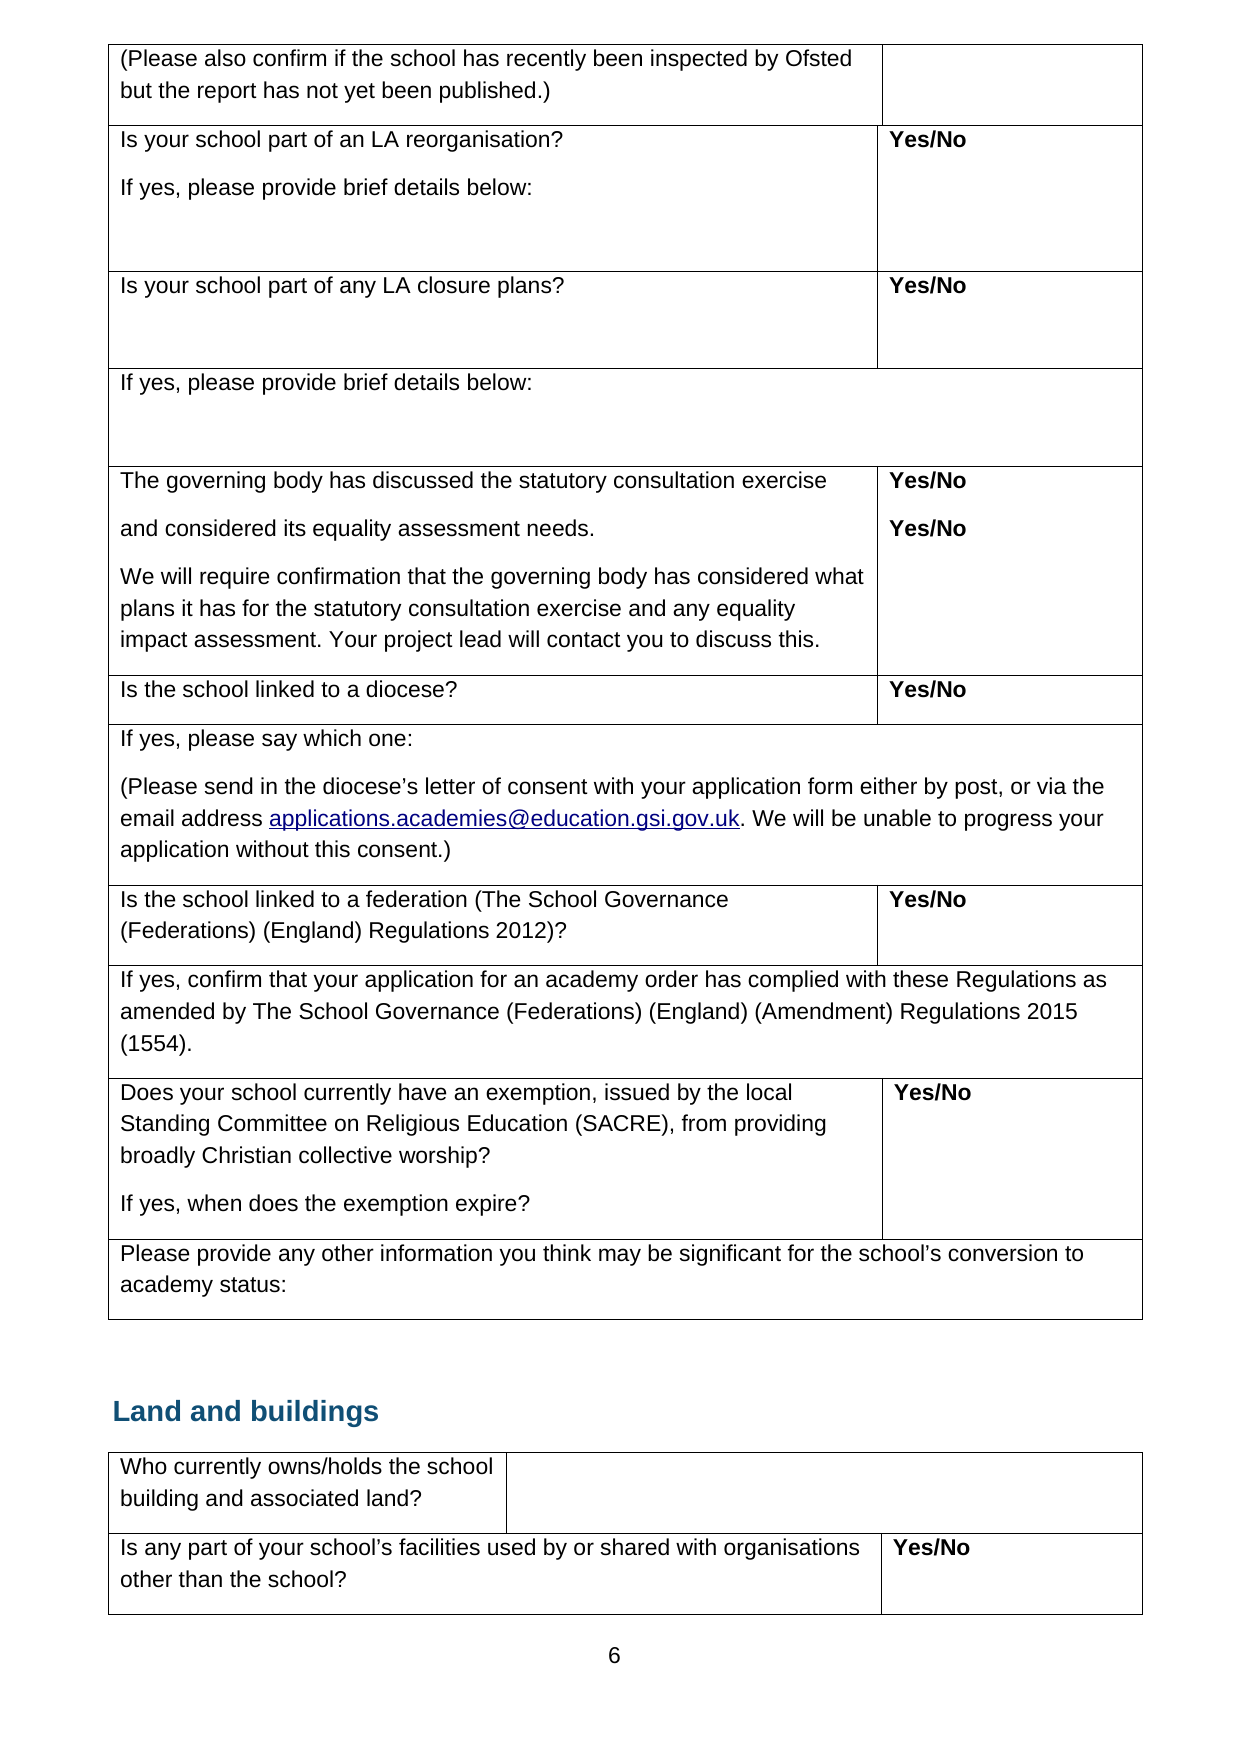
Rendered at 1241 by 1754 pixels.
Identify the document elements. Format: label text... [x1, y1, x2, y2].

table_cell Yes/No Yes/No [878, 467, 1142, 675]
table_cell If yes, please say which one: (Please send in the diocese’s letter of consent with your application form either by post, or via the email address applications.academies@education.gsi.gov.uk. We will be unable to progress your application without this consent.) [109, 725, 1142, 884]
table_cell Is the school linked to a federation (The School Governance (Federations) (England) Regulations 2012)? [109, 886, 877, 965]
table_cell Yes/No [878, 272, 1142, 368]
table_cell Yes/No [883, 1079, 1142, 1238]
table_cell Yes/No [878, 676, 1142, 724]
table_cell Does your school currently have an exemption, issued by the local Standing Committee on Religious Education (SACRE), from providing broadly Christian collective worship? If yes, when does the exemption expire? [109, 1079, 882, 1238]
table_header (Please also confirm if the school has recently been inspected by Ofsted but the report has not yet been published.) [109, 45, 882, 125]
table_header Who currently owns/holds the school building and associated land? [109, 1453, 506, 1533]
table_cell Yes/No [878, 126, 1142, 271]
table_header [507, 1453, 1142, 1533]
table_cell Please provide any other information you think may be significant for the school’s conversion to academy status: [109, 1240, 1142, 1319]
table_cell Is your school part of any LA closure plans? [109, 272, 877, 368]
table_cell Is the school linked to a diocese? [109, 676, 877, 724]
table_cell The governing body has discussed the statutory consultation exercise and considered its equality assessment needs. We will require confirmation that the governing body has considered what plans it has for the statutory consultation exercise and any equality impact assessment. Your project lead will contact you to discuss this. [109, 467, 877, 675]
table_cell If yes, please provide brief details below: [109, 369, 1142, 466]
subtitle Land and buildings [112, 1393, 1128, 1427]
table_header [883, 45, 1142, 125]
table_cell Is your school part of an LA reorganisation? If yes, please provide brief details below: [109, 126, 877, 271]
table_cell If yes, confirm that your application for an academy order has complied with these Regulations as amended by The School Governance (Federations) (England) (Amendment) Regulations 2015 (1554). [109, 966, 1142, 1078]
table_cell Yes/No [882, 1534, 1142, 1614]
table_cell Is any part of your school’s facilities used by or shared with organisations other than the school? [109, 1534, 881, 1614]
table_cell Yes/No [878, 886, 1142, 965]
